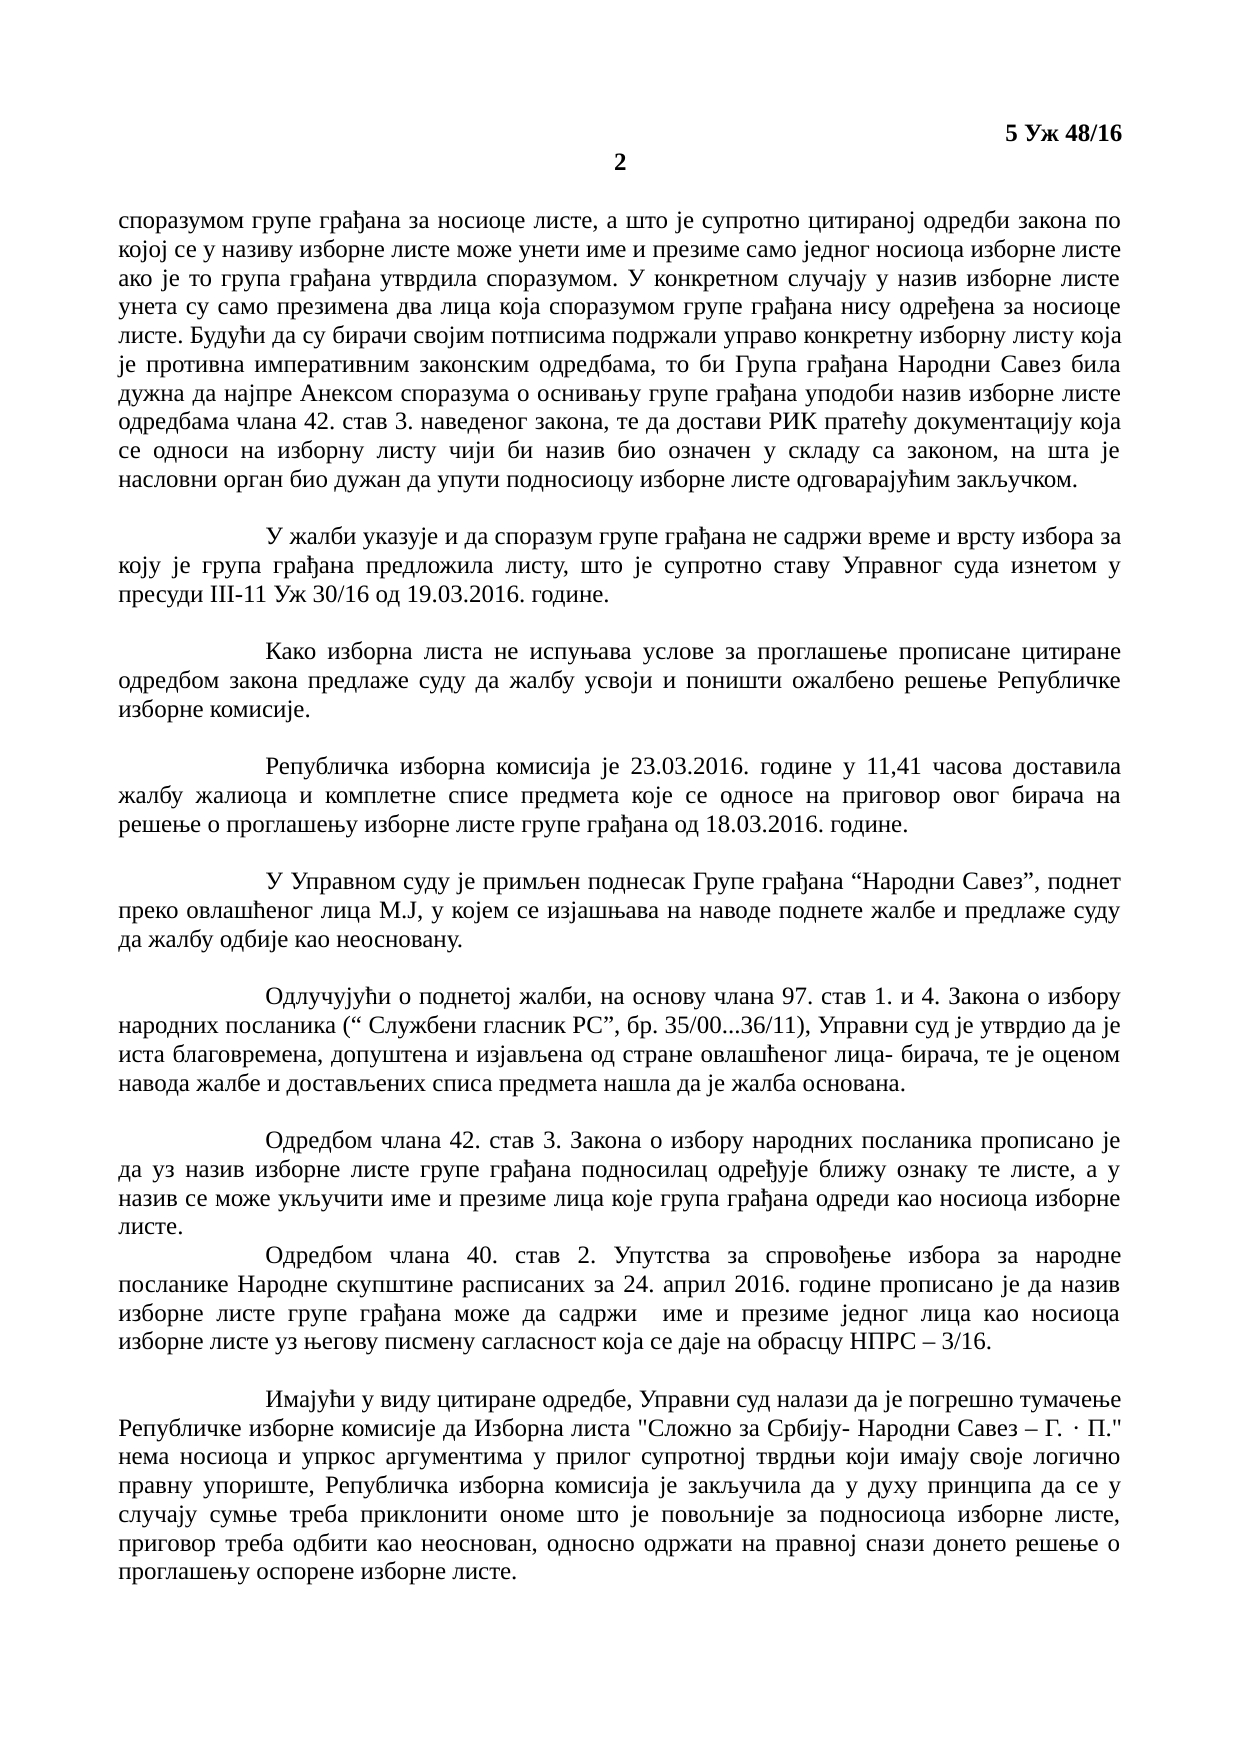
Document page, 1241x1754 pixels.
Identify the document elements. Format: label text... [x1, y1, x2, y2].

text Одредбом члана 42. став 3. Закона о избору народних посланика прописано је да уз назив изборне листе групе грађана подносилац одређује ближу ознаку те листе, а у назив се може укључити име и презиме лица које група грађана одреди као носиоца изборне листе. [118, 1125, 1122, 1240]
text У Управном суду је примљен поднесак Групе грађана “Народни Савез”, поднет преко овлашћеног лица М.Ј, у којем се изјашњава на наводе поднете жалбе и предлаже суду да жалбу одбије као неосновану. [118, 866, 1122, 953]
text Републичка изборна комисија је 23.03.2016. године у 11,41 часова доставила жалбу жалиоца и комплетне списе предмета које се односе на приговор овог бирача на решење о проглашењу изборне листе групе грађана од 18.03.2016. године. [118, 751, 1122, 838]
text Одредбом члана 40. став 2. Упутства за спровођење избора за народне посланике Народне скупштине расписаних за 24. април 2016. године прописано је да назив изборне листе групе грађана може да садржи име и презиме једног лица као носиоца изборне листе уз његову писмену сагласност која се даје на обрасцу НПРС – 3/16. [118, 1240, 1122, 1355]
text У жалби указује и да споразум групе грађана не садржи време и врсту избора за коју је група грађана предложила листу, што је супротно ставу Управног суда изнетом у пресуди III-11 Уж 30/16 од 19.03.2016. године. [118, 521, 1122, 608]
text споразумом групе грађана за носиоце листе, а што је супротно цитираној одредби закона по којој се у називу изборне листе може унети име и презиме само једног носиоца изборне листе ако је то група грађана утврдила споразумом. У конкретном случају у назив изборне листе унета су само презимена два лица која споразумом групе грађана нису одређена за носиоце листе. Будући да су бирачи својим потписима подржали управо конкретну изборну листу која је противна императивним законским одредбама, то би Група грађана Народни Савез била дужна да најпре Анексом споразума о оснивању групе грађана уподоби назив изборне листе одредбама члана 42. став 3. наведеног закона, те да достави РИК пратећу документацију која се односи на изборну листу чији би назив био означен у складу са законом, на шта је насловни орган био дужан да упути подносиоцу изборне листе одговарајућим закључком. [118, 205, 1122, 493]
text Имајући у виду цитиране одредбе, Управни суд налази да је погрешно тумачење Републичке изборне комисије да Изборна листа "Сложно за Србију- Народни Савез – Г. · П." нема носиоца и упркос аргументима у прилог супротној тврдњи који имају своје логично правну упориште, Републичка изборна комисија је закључила да у духу принципа да се у случају сумње треба приклонити ономе што је повољније за подносиоца изборне листе, приговор треба одбити као неоснован, односно одржати на правној снази донето решење о проглашењу оспорене изборне листе. [118, 1384, 1122, 1585]
text Одлучујући о поднетој жалби, на основу члана 97. став 1. и 4. Закона о избору народних посланика (“ Службени гласник РС”, бр. 35/00...36/11), Управни суд је утврдио да је иста благовремена, допуштена и изјављена од стране овлашћеног лица- бирача, те је оценом навода жалбе и достављених списа предмета нашла да је жалба основана. [118, 981, 1122, 1096]
text Како изборна листа не испуњава услове за проглашење прописане цитиране одредбом закона предлаже суду да жалбу усвоји и поништи ожалбено решење Републичке изборне комисије. [118, 636, 1122, 723]
